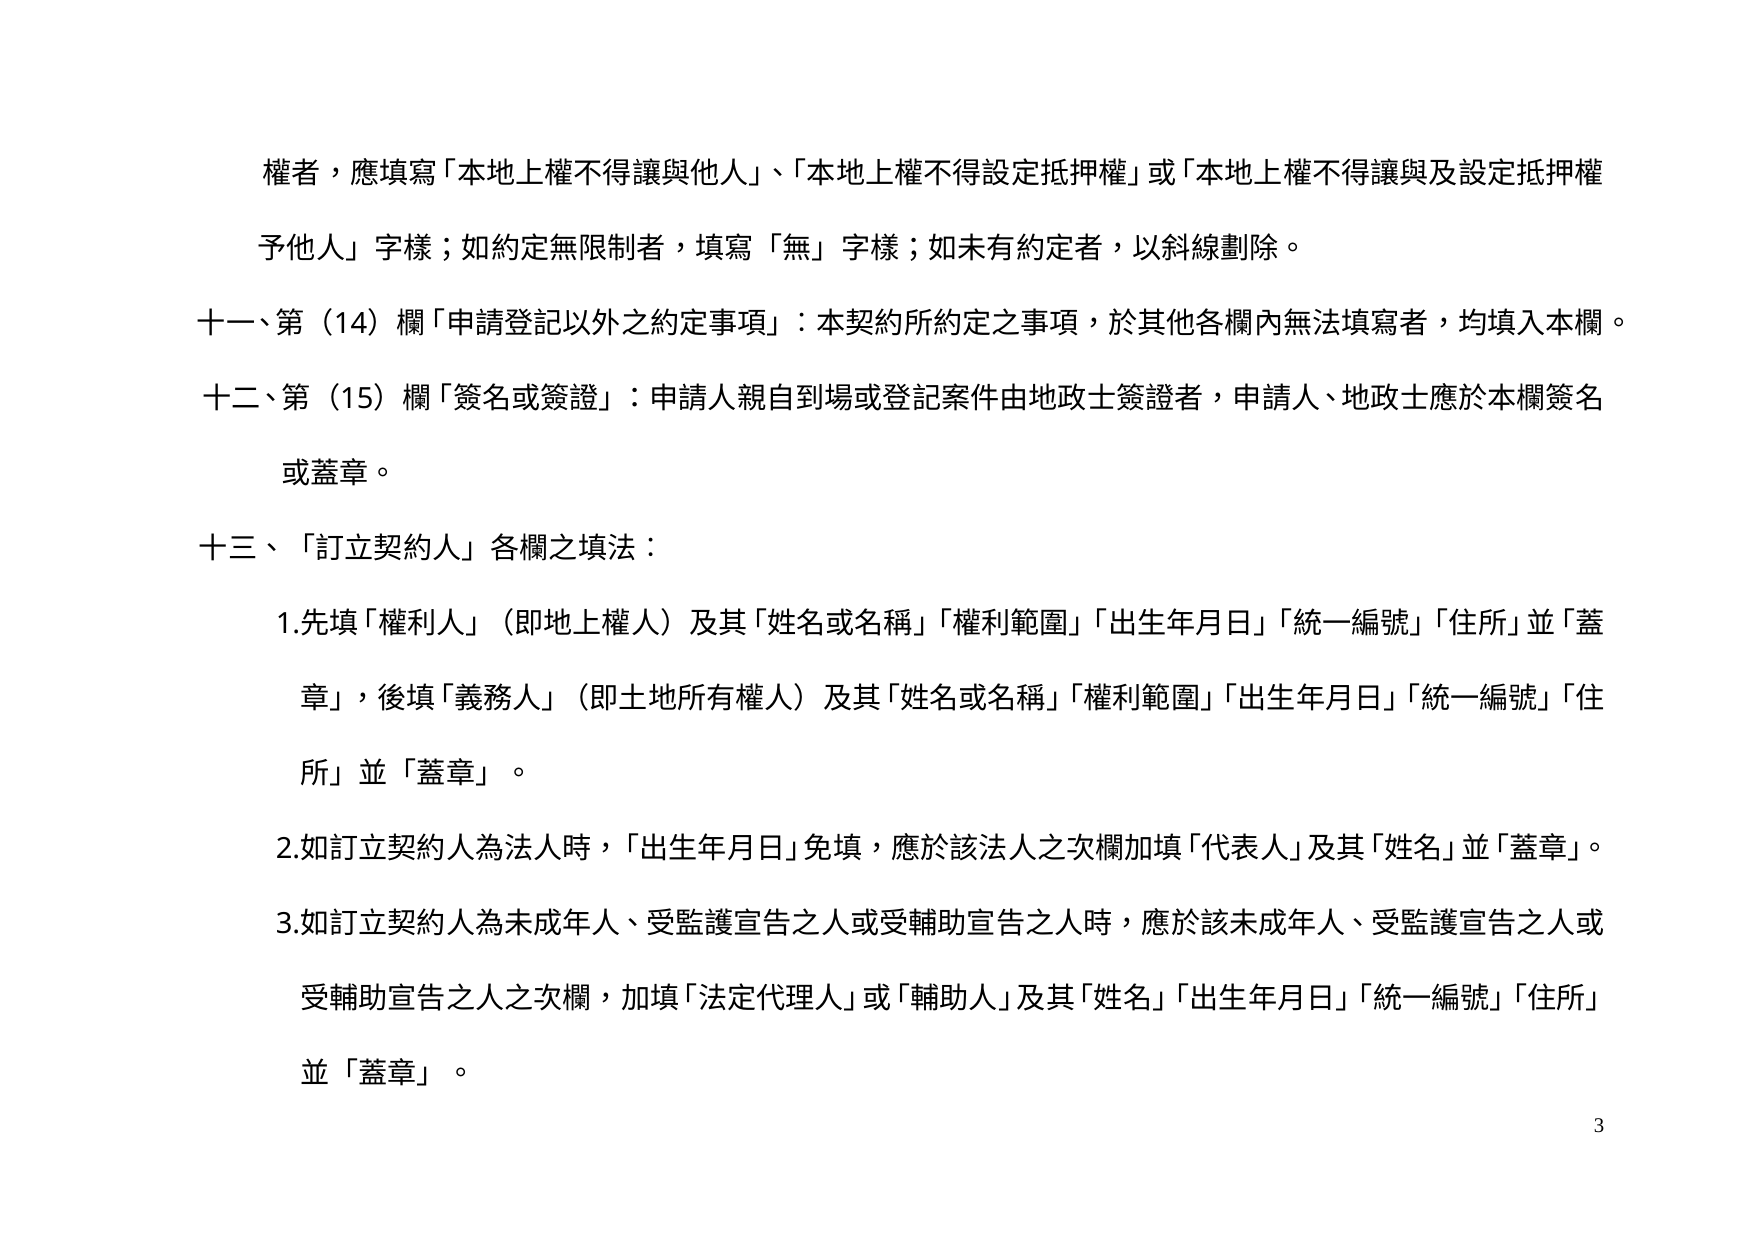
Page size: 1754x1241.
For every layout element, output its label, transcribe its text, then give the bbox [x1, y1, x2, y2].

text 3.如訂立契約人為未成年人、受監護宣告之人或受輔助宣告之人時，應於該未成年人、受監護宣告之人或受輔助宣告之人之次欄，加填「法定代理人」或「輔助人」及其「姓名」「出生年月日」「統一編號」「住所」並「蓋章」。 [276, 883, 1604, 1108]
text 權者，應填寫「本地上權不得讓與他人」、「本地上權不得設定抵押權」或「本地上權不得讓與及設定抵押權予他人」字樣；如約定無限制者，填寫「無」字樣；如未有約定者，以斜線劃除。 [257, 133, 1604, 283]
text 十一、第（14）欄「申請登記以外之約定事項」︰本契約所約定之事項，於其他各欄內無法填寫者，均填入本欄。 [197, 283, 1604, 358]
text 十二、第（15）欄「簽名或簽證」：申請人親自到場或登記案件由地政士簽證者，申請人、地政士應於本欄簽名或蓋章。 [202, 358, 1604, 508]
text 2.如訂立契約人為法人時，「出生年月日」免填，應於該法人之次欄加填「代表人」及其「姓名」並「蓋章」。 [276, 808, 1604, 883]
text 十三、「訂立契約人」各欄之填法︰ [199, 508, 1604, 583]
text 1.先填「權利人」（即地上權人）及其「姓名或名稱」「權利範圍」「出生年月日」「統一編號」「住所」並「蓋章」，後填「義務人」（即土地所有權人）及其「姓名或名稱」「權利範圍」「出生年月日」「統一編號」「住所」並「蓋章」。 [276, 583, 1604, 808]
